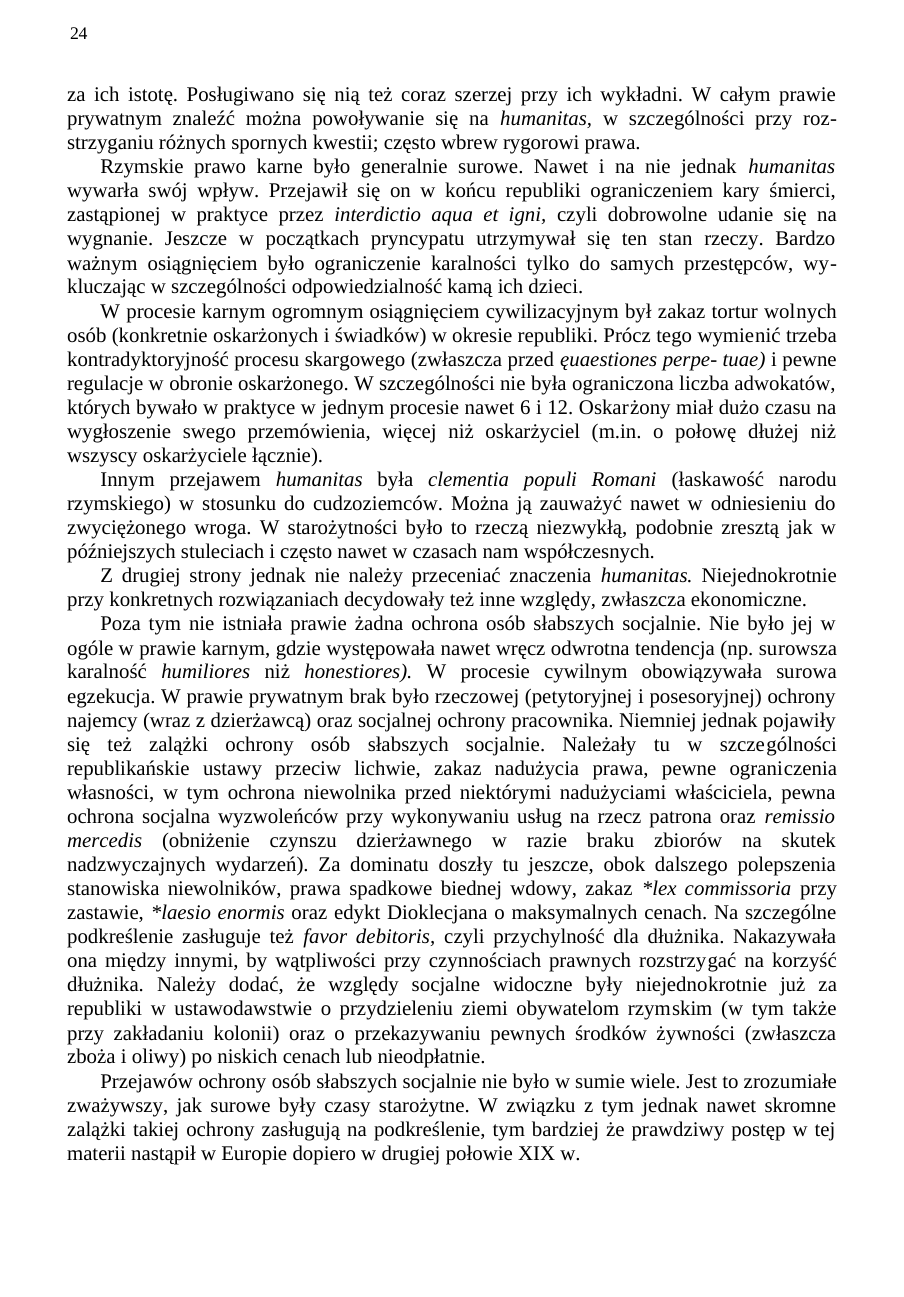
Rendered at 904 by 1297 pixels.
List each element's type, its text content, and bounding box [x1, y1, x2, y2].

text 24 [70, 23, 92, 43]
text Z drugiej strony jednak nie należy przeceniać znaczenia humanitas. Niejednokrotnie przy konkretnych rozwiązaniach decydowały też inne względy, zwłaszcza ekonomiczne. [67, 563, 837, 611]
text za ich istotę. Posługiwano się nią też coraz szerzej przy ich wykładni. W całym prawie prywatnym znaleźć można powoływanie się na humanitas, w szczególności przy roz­strzyganiu różnych spornych kwestii; często wbrew rygorowi prawa. [67, 82, 837, 154]
text Poza tym nie istniała prawie żadna ochrona osób słabszych socjalnie. Nie było jej w ogóle w prawie karnym, gdzie występowała nawet wręcz odwrotna tendencja (np. su­rowsza karalność humiliores niż honestiores). W procesie cywilnym obowiązywała su­rowa egzekucja. W prawie prywatnym brak było rzeczowej (petytoryjnej i posesoryjnej) ochrony najemcy (wraz z dzierżawcą) oraz socjalnej ochrony pracownika. Niemniej jednak pojawiły się też zalążki ochrony osób słabszych socjalnie. Należały tu w szcze­gólności republikańskie ustawy przeciw lichwie, zakaz nadużycia prawa, pewne ograni­czenia własności, w tym ochrona niewolnika przed niektórymi nadużyciami właściciela, pewna ochrona socjalna wyzwoleńców przy wykonywaniu usług na rzecz patrona oraz remissio mercedis (obniżenie czynszu dzierżawnego w razie braku zbiorów na skutek nadzwyczajnych wydarzeń). Za dominatu doszły tu jeszcze, obok dalszego polepszenia stanowiska niewolników, prawa spadkowe biednej wdowy, zakaz *lex commissoria przy zastawie, *laesio enormis oraz edykt Dioklecjana o maksymalnych cenach. Na szczególne podkreślenie zasługuje też favor debitoris, czyli przychylność dla dłużnika. Nakazywała ona między innymi, by wątpliwości przy czynnościach prawnych rozstrzy­gać na korzyść dłużnika. Należy dodać, że względy socjalne widoczne były niejedno­krotnie już za republiki w ustawodawstwie o przydzieleniu ziemi obywatelom rzym­skim (w tym także przy zakładaniu kolonii) oraz o przekazywaniu pewnych środków żywności (zwłaszcza zboża i oliwy) po niskich cenach lub nieodpłatnie. [67, 611, 837, 1068]
text Przejawów ochrony osób słabszych socjalnie nie było w sumie wiele. Jest to zrozu­miałe zważywszy, jak surowe były czasy starożytne. W związku z tym jednak nawet skromne zalążki takiej ochrony zasługują na podkreślenie, tym bardziej że prawdziwy postęp w tej materii nastąpił w Europie dopiero w drugiej połowie XIX w. [67, 1068, 837, 1165]
text Innym przejawem humanitas była clementia populi Romani (łaskawość narodu rzymskiego) w stosunku do cudzoziemców. Można ją zauważyć nawet w odniesieniu do zwyciężonego wroga. W starożytności było to rzeczą niezwykłą, podobnie zresztą jak w późniejszych stuleciach i często nawet w czasach nam współczesnych. [67, 467, 837, 563]
text Rzymskie prawo karne było generalnie surowe. Nawet i na nie jednak humanitas wywarła swój wpływ. Przejawił się on w końcu republiki ograniczeniem kary śmierci, zastąpionej w praktyce przez interdictio aqua et igni, czyli dobrowolne udanie się na wygnanie. Jeszcze w początkach pryncypatu utrzymywał się ten stan rzeczy. Bardzo ważnym osiągnięciem było ograniczenie karalności tylko do samych przestępców, wy­kluczając w szczególności odpowiedzialność kamą ich dzieci. [67, 154, 837, 298]
text W procesie karnym ogromnym osiągnięciem cywilizacyjnym był zakaz tortur wol­nych osób (konkretnie oskarżonych i świadków) w okresie republiki. Prócz tego wymie­nić trzeba kontradyktoryjność procesu skargowego (zwłaszcza przed ęuaestiones perpe- tuae) i pewne regulacje w obronie oskarżonego. W szczególności nie była ograniczona liczba adwokatów, których bywało w praktyce w jednym procesie nawet 6 i 12. Oskar­żony miał dużo czasu na wygłoszenie swego przemówienia, więcej niż oskarżyciel (m.in. o połowę dłużej niż wszyscy oskarżyciele łącznie). [67, 298, 837, 467]
